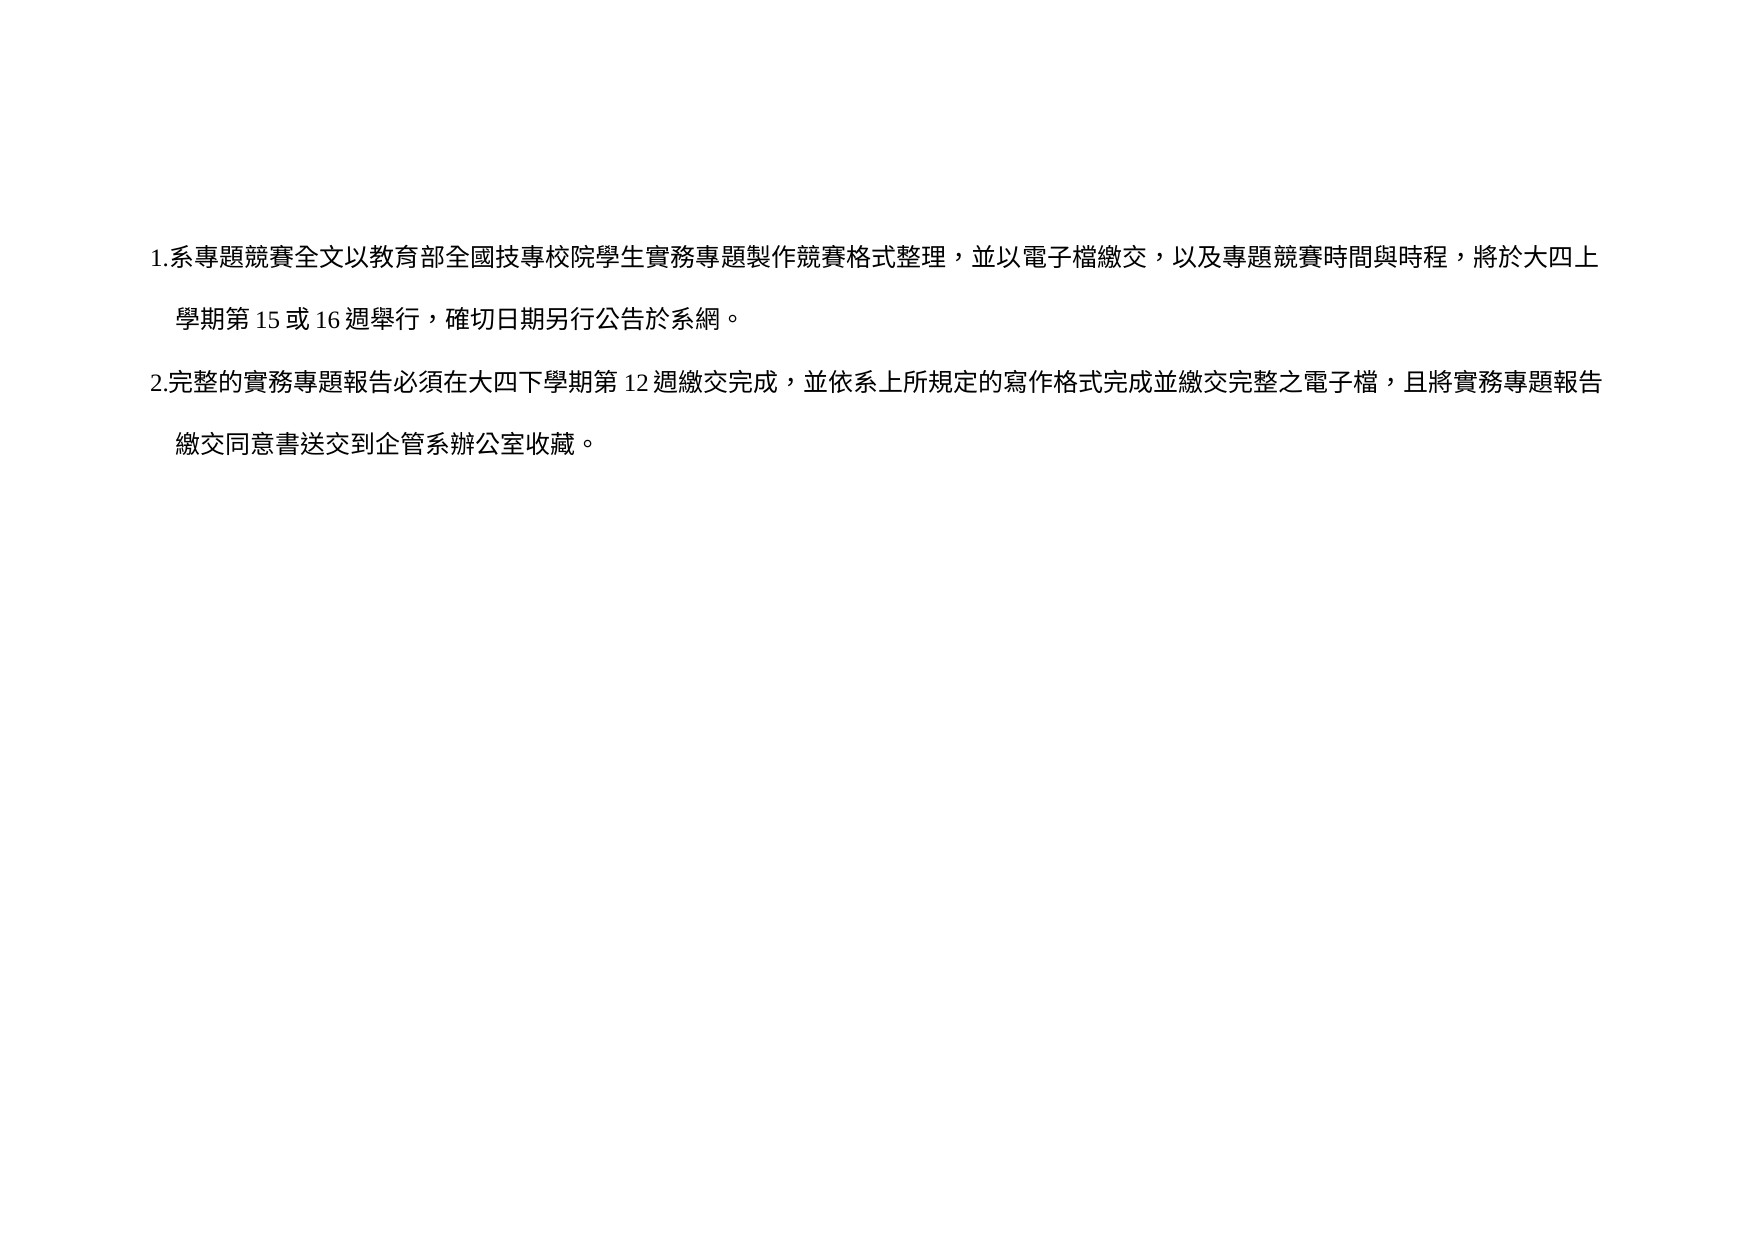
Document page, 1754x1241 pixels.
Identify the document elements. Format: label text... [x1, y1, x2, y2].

text 2.完整的實務專題報告必須在大四下學期第12週繳交完成，並依系上所規定的寫作格式完成並繳交完整之電子檔，且將實務專題報告繳交同意書送交到企管系辦公室收藏。 [150, 339, 1604, 464]
text 1.系專題競賽全文以教育部全國技專校院學生實務專題製作競賽格式整理，並以電子檔繳交，以及專題競賽時間與時程，將於大四上學期第15或16週舉行，確切日期另行公告於系網。 [150, 214, 1604, 339]
